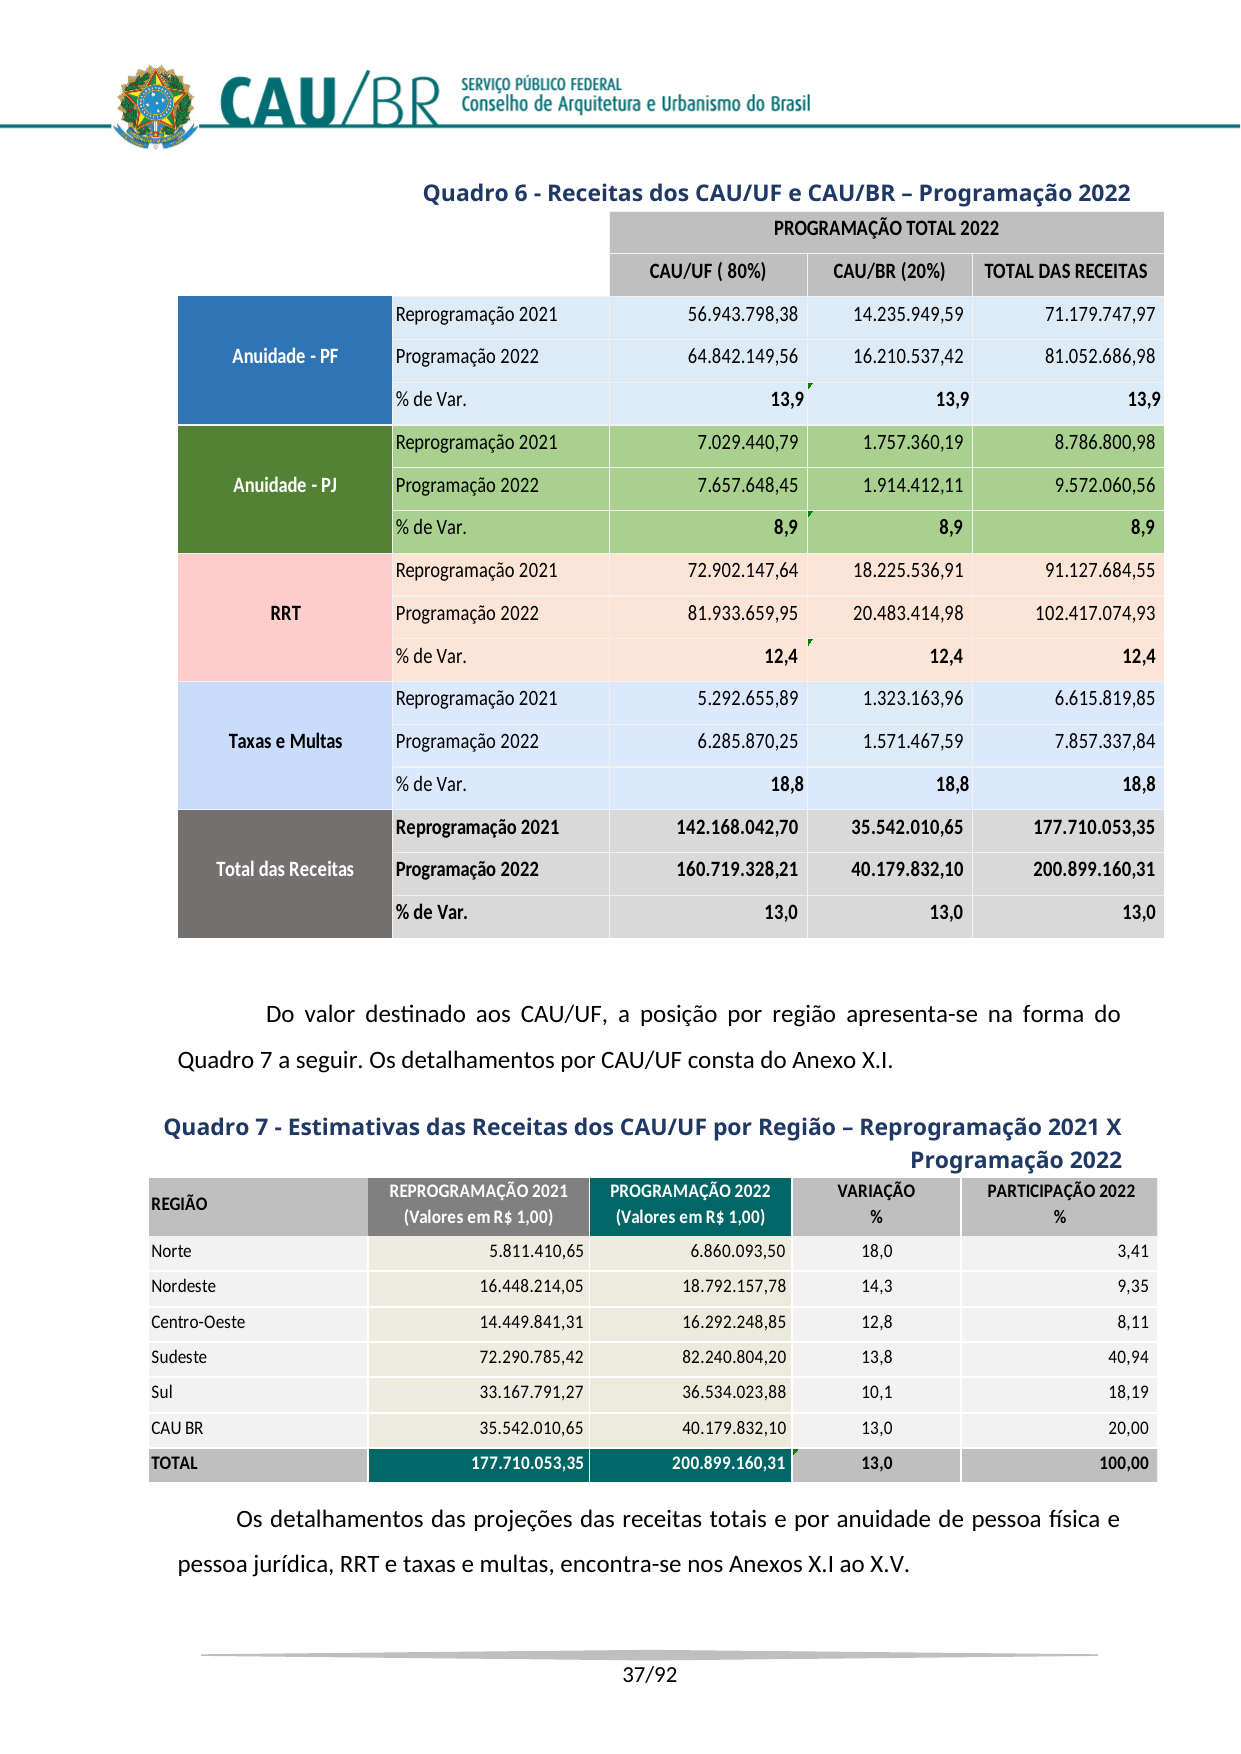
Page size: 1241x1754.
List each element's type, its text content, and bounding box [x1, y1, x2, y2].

subtitle Quadro 6 - Receitas dos CAU/UF e CAU/BR – Programação 2022 [177, 177, 1137, 208]
text Do valor destinado aos CAU/UF, a posição por região apresenta-se na forma do Quadro 7 a seguir. Os detalhamentos por CAU/UF consta do Anexo X.I. [177, 998, 1122, 1074]
subtitle Quadro 7 - Estimativas das Receitas dos CAU/UF por Região – Reprogramação 2021 X Programação 2022 [148, 1111, 1122, 1175]
text Os detalhamentos das projeções das receitas totais e por anuidade de pessoa física e pessoa jurídica, RRT e taxas e multas, encontra-se nos Anexos X.I ao X.V. [177, 1503, 1122, 1579]
